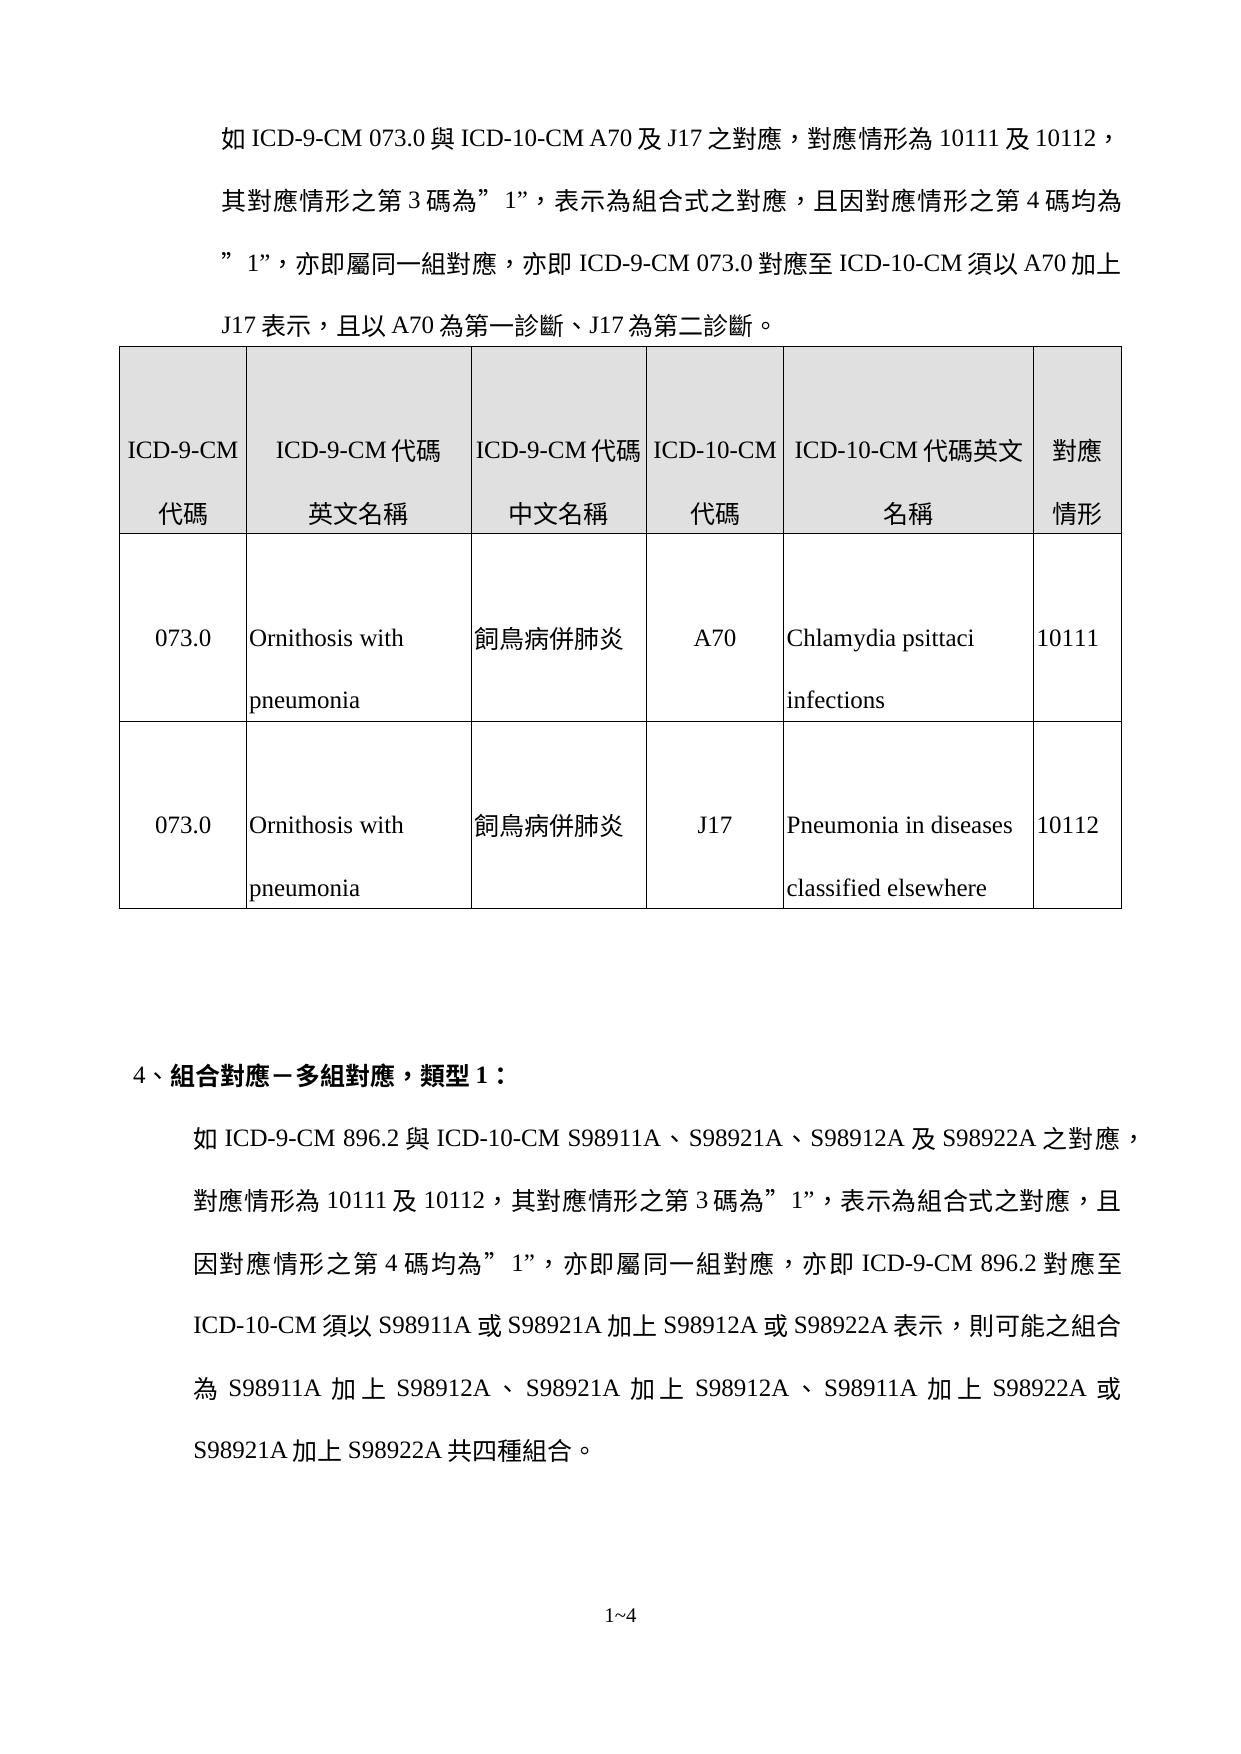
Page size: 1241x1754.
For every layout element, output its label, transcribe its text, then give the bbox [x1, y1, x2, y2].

table_cell J17 [647, 722, 783, 908]
table_cell 飼鳥病併肺炎 [472, 534, 646, 721]
table_cell Ornithosis with pneumonia [247, 534, 471, 721]
table_cell 飼鳥病併肺炎 [472, 722, 646, 908]
table_cell Pneumonia in diseases classified elsewhere [784, 722, 1033, 908]
table_cell A70 [647, 534, 783, 721]
list 組合對應－多組對應，類型1： [133, 1033, 1122, 1096]
table_cell 073.0 [120, 534, 246, 721]
table_header ICD-9-CM代碼 [120, 347, 246, 533]
table_header ICD-10-CM代碼英文名稱 [784, 347, 1033, 533]
table_cell Ornithosis with pneumonia [247, 722, 471, 908]
table_cell 10111 [1034, 534, 1121, 721]
table_cell 073.0 [120, 722, 246, 908]
table_cell 10112 [1034, 722, 1121, 908]
table_header 對應 情形 [1034, 347, 1121, 533]
text 如ICD-9-CM 073.0與ICD-10-CM A70及J17之對應，對應情形為10111及10112，其對應情形之第3碼為”1”，表示為組合式之對應，且因對應情形之第4碼均為”1”，亦即屬同一組對應，亦即ICD-9-CM 073.0對應至ICD-10-CM須以A70加上J17表示，且以A70為第一診斷、J17為第二診斷。 [221, 96, 1122, 346]
text 如ICD-9-CM 896.2與ICD-10-CM S98911A、S98921A、S98912A及S98922A之對應，對應情形為10111及10112，其對應情形之第3碼為”1”，表示為組合式之對應，且因對應情形之第4碼均為”1”，亦即屬同一組對應，亦即ICD-9-CM 896.2對應至ICD-10-CM須以S98911A或S98921A加上S98912A或S98922A表示，則可能之組合為S98911A加上S98912A、S98921A加上S98912A、S98911A加上S98922A或S98921A加上S98922A共四種組合。 [193, 1096, 1122, 1471]
table_cell Chlamydia psittaci infections [784, 534, 1033, 721]
table_header ICD-9-CM代碼中文名稱 [472, 347, 646, 533]
table_header ICD-9-CM代碼 英文名稱 [247, 347, 471, 533]
table_header ICD-10-CM代碼 [647, 347, 783, 533]
